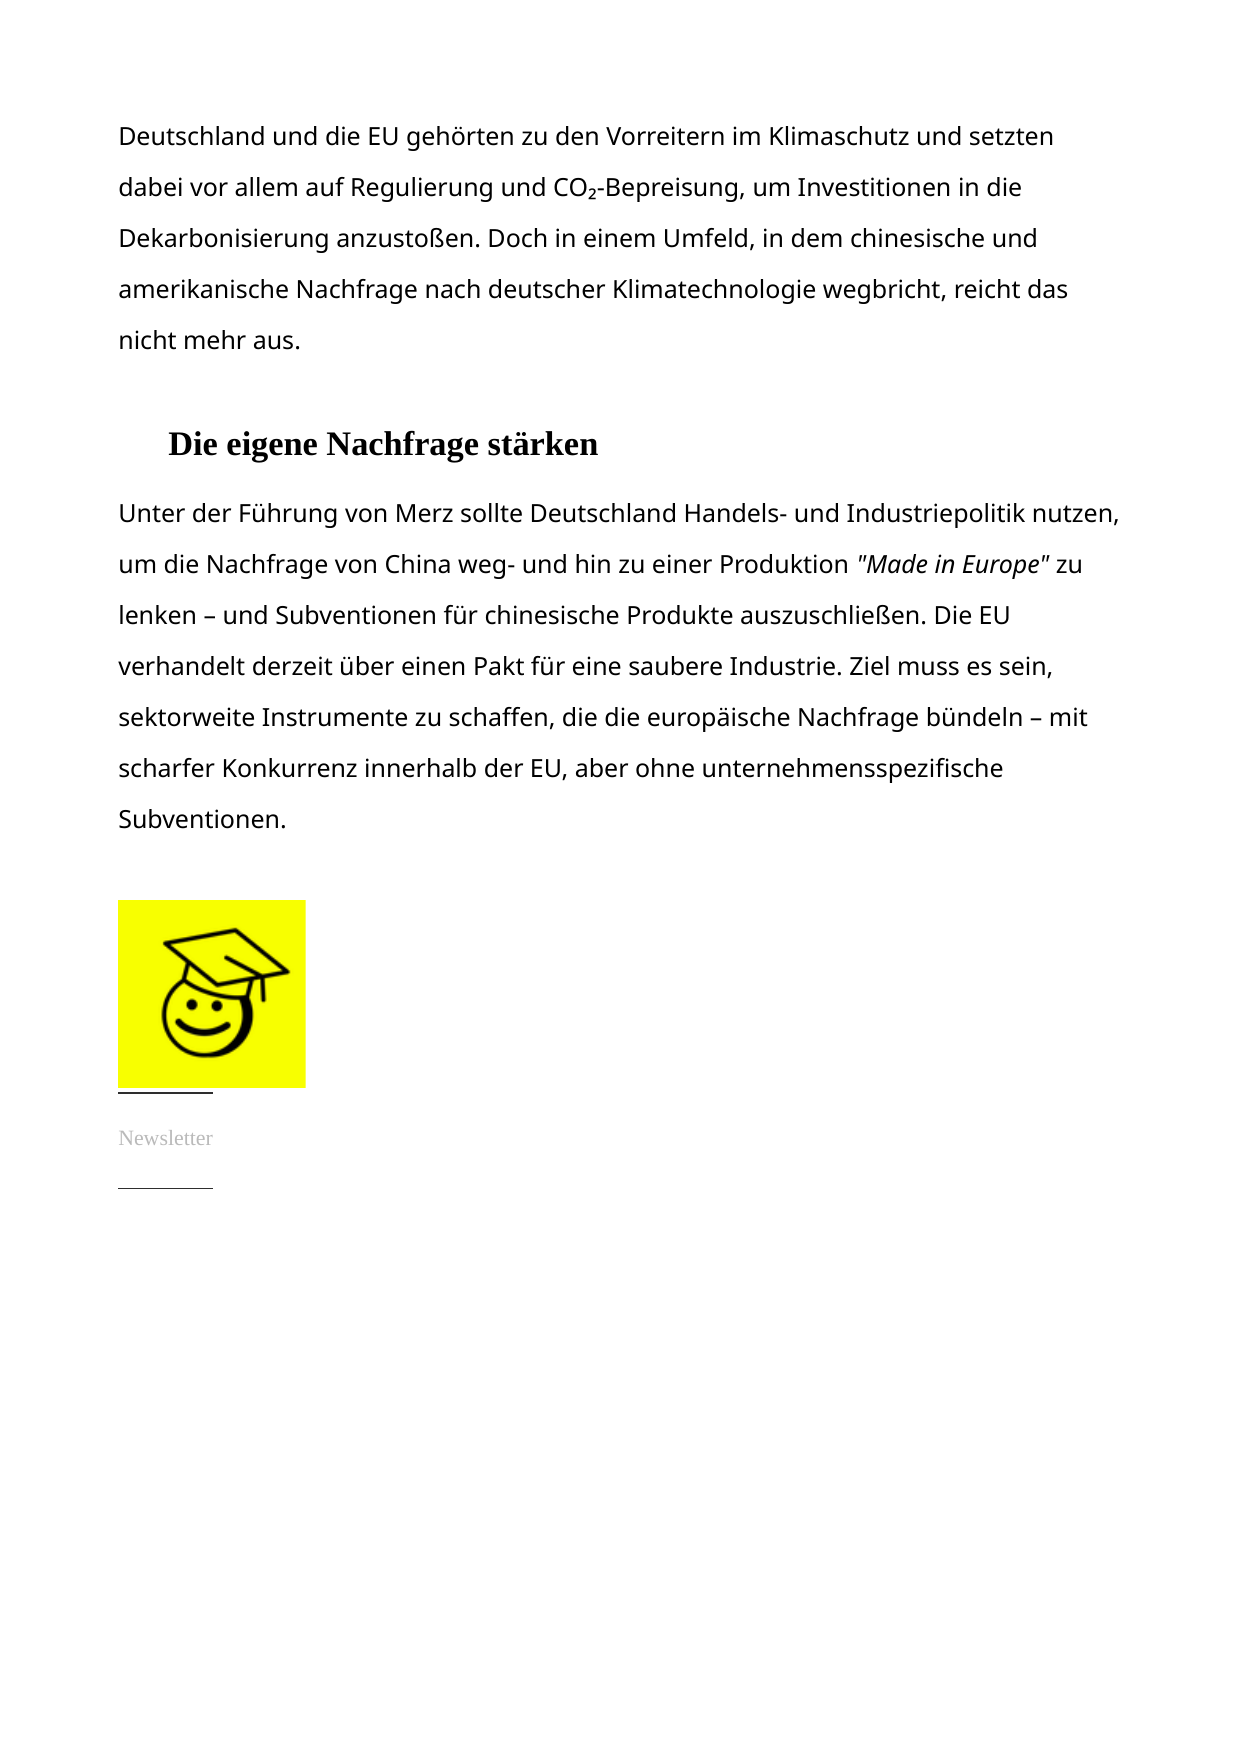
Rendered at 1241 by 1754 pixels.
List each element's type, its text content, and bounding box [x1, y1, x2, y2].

subtitle Die eigene Nachfrage stärken [168, 423, 1072, 463]
text Unter der Führung von Merz sollte Deutschland Handels- und Industriepolitik nutzen, um die Nachfrage von China weg- und hin zu einer Produktion "Made in Europe" zu lenken – und Subventionen für chinesische Produkte auszuschließen. Die EU verhandelt derzeit über einen Pakt für eine saubere Industrie. Ziel muss es sein, sektorweite Instrumente zu schaffen, die die europäische Nachfrage bündeln – mit scharfer Konkurrenz innerhalb der EU, aber ohne unternehmensspezifische Subventionen. [118, 496, 1122, 836]
text Deutschland und die EU gehörten zu den Vorreitern im Klimaschutz und setzten dabei vor allem auf Regulierung und CO₂-Bepreisung, um Investitionen in die Dekarbonisierung anzustoßen. Doch in einem Umfeld, in dem chinesische und amerikanische Nachfrage nach deutscher Klimatechnologie wegbricht, reicht das nicht mehr aus. [118, 118, 1122, 356]
picture [118, 900, 306, 1088]
text Newsletter [118, 1092, 1122, 1189]
